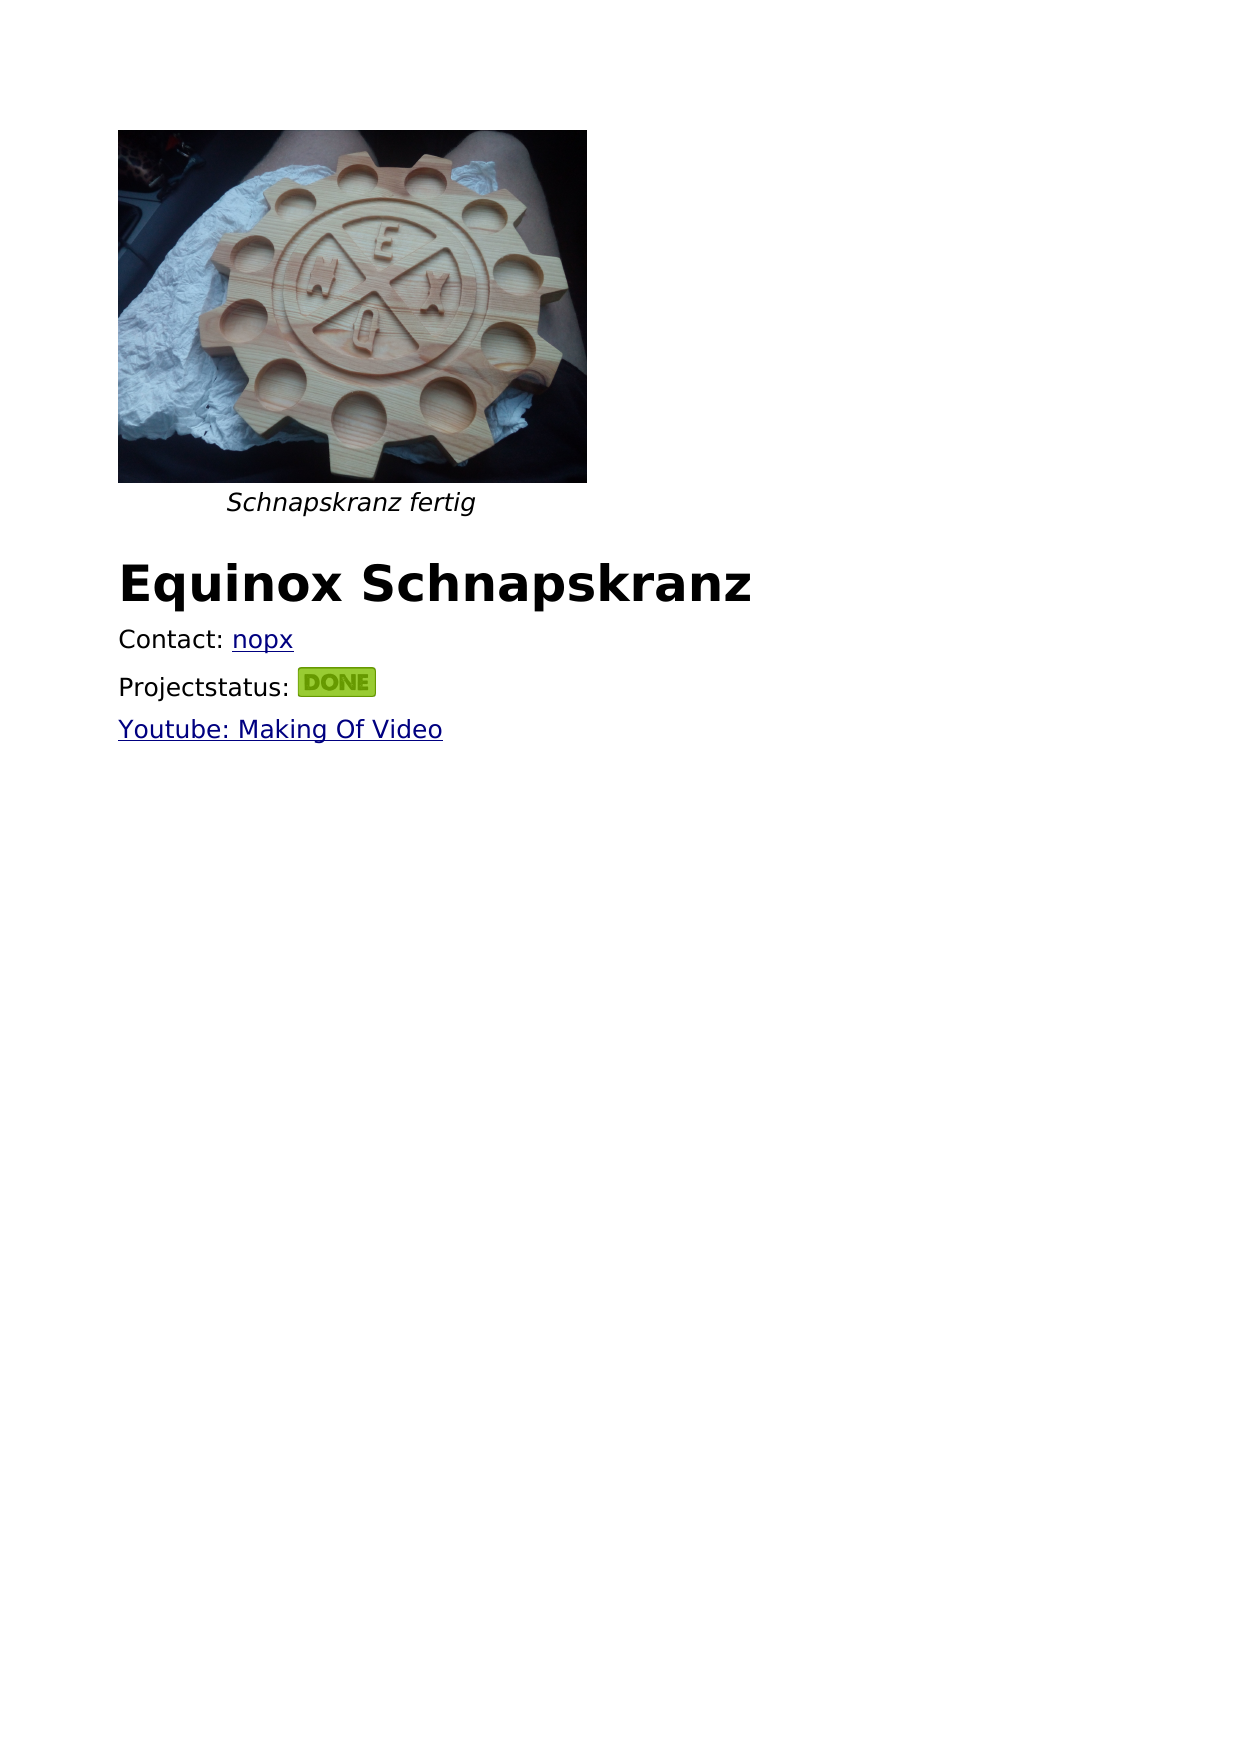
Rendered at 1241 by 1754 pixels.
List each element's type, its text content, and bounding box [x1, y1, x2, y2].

text Youtube: Making Of Video [118, 715, 1122, 744]
picture [297, 667, 376, 697]
picture [118, 130, 587, 483]
subtitle Equinox Schnapskranz [118, 555, 1122, 613]
text Contact: nopx [118, 626, 1122, 655]
text Projectstatus: [118, 667, 1122, 702]
text Schnapskranz fertig [118, 483, 587, 517]
